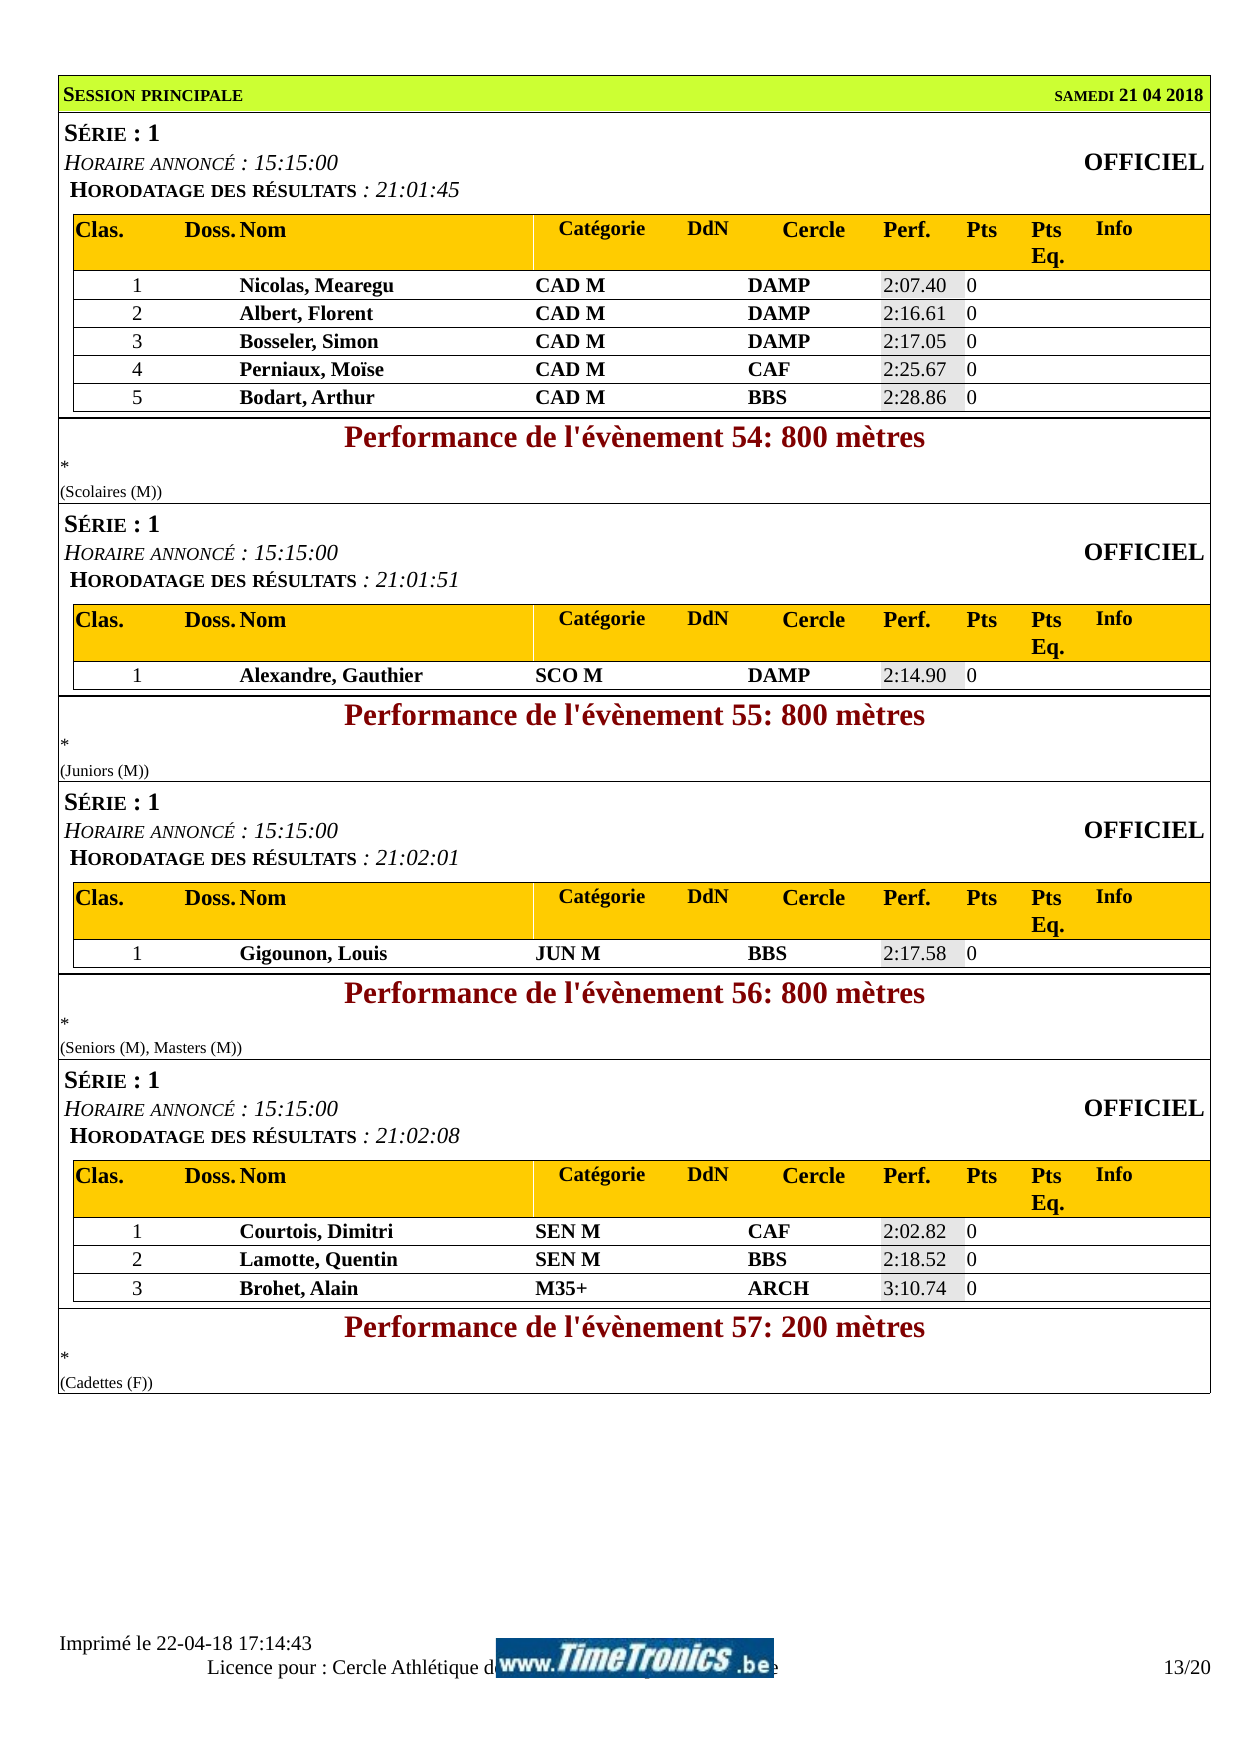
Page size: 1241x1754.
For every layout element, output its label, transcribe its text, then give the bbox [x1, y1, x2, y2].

table_cell DAMP [746, 300, 881, 327]
table_cell Bosseler, Simon [238, 328, 533, 355]
table_cell 2:02.82 [881, 1218, 965, 1245]
table_cell [1029, 940, 1094, 967]
table_header Cercle [746, 215, 881, 270]
table_header Pts Eq. [1029, 1161, 1094, 1217]
table_header Info [1094, 883, 1210, 939]
table_cell DAMP [746, 328, 881, 355]
table_cell [670, 1246, 746, 1273]
table_header Nom [238, 883, 533, 939]
table_cell Performance de l'évènement 55: 800 mètres * (Juniors (M)) [59, 697, 1210, 781]
table_header Perf. [881, 215, 965, 270]
table_cell ARCH [746, 1274, 881, 1301]
table_cell [670, 328, 746, 355]
table_header DdN [670, 1161, 746, 1217]
table_header Doss. [144, 883, 238, 939]
table_cell 4 [74, 356, 144, 383]
table_cell [144, 662, 238, 689]
table_cell 0 [965, 328, 1029, 355]
table_cell 0 [965, 1246, 1029, 1273]
table_cell [59, 598, 1210, 695]
table_header Nom [238, 215, 533, 270]
table_cell [1029, 1274, 1094, 1301]
table_cell 2 [74, 1246, 144, 1273]
table_cell Albert, Florent [238, 300, 533, 327]
table_cell [1029, 662, 1094, 689]
table_cell Alexandre, Gauthier [238, 662, 533, 689]
table_cell [1029, 1218, 1094, 1245]
table_header DdN [670, 883, 746, 939]
table_cell Nicolas, Mearegu [238, 271, 533, 298]
table_cell [1094, 1218, 1210, 1245]
table_header Nom [238, 1161, 533, 1217]
table_cell 0 [965, 1218, 1029, 1245]
table_header Clas. [74, 1161, 144, 1217]
table_cell 0 [965, 1274, 1029, 1301]
table_cell [59, 1154, 1210, 1308]
table_cell [59, 876, 1210, 973]
table_cell CAD M [534, 384, 670, 411]
table_cell BBS [746, 1246, 881, 1273]
table_header Série : 1 Horaire annoncé : 15:15:00 OFFICIEL Horodatage des résultats : 21:02:01 [59, 782, 1210, 876]
table_cell 2:17.58 [881, 940, 965, 967]
table_cell Lamotte, Quentin [238, 1246, 533, 1273]
table_cell CAD M [534, 300, 670, 327]
table_cell Performance de l'évènement 54: 800 mètres * (Scolaires (M)) [59, 419, 1210, 503]
table_header Doss. [144, 605, 238, 661]
table_cell 1 [74, 271, 144, 298]
table_header Pts [965, 1161, 1029, 1217]
table_header Série : 1 Horaire annoncé : 15:15:00 OFFICIEL Horodatage des résultats : 21:01:51 [59, 504, 1210, 598]
table_header Catégorie [534, 1161, 670, 1217]
table_cell [1094, 1246, 1210, 1273]
table_cell 3:10.74 [881, 1274, 965, 1301]
table_cell [1094, 271, 1210, 298]
table_cell [144, 1246, 238, 1273]
table_cell [1029, 328, 1094, 355]
table_cell 0 [965, 662, 1029, 689]
table_cell 2:07.40 [881, 271, 965, 298]
table_cell [1094, 940, 1210, 967]
table_header Clas. [74, 883, 144, 939]
table_cell [1029, 271, 1094, 298]
table_cell SEN M [534, 1246, 670, 1273]
table_cell 2:14.90 [881, 662, 965, 689]
table_cell 0 [965, 300, 1029, 327]
table_cell CAF [746, 1218, 881, 1245]
table_header DdN [670, 215, 746, 270]
table_header Catégorie [534, 215, 670, 270]
table_cell [59, 208, 1210, 417]
table_header Nom [238, 605, 533, 661]
table_header Info [1094, 215, 1210, 270]
table_cell [1029, 384, 1094, 411]
table_header Doss. [144, 215, 238, 270]
table_cell [1029, 300, 1094, 327]
table_cell 2:18.52 [881, 1246, 965, 1273]
table_cell [144, 356, 238, 383]
table_header Catégorie [534, 605, 670, 661]
table_cell [1029, 356, 1094, 383]
table_cell CAD M [534, 271, 670, 298]
table_cell [144, 1218, 238, 1245]
table_cell [670, 940, 746, 967]
table_header Info [1094, 605, 1210, 661]
table_header Session principale samedi 21 04 2018 [59, 76, 1210, 111]
table_cell DAMP [746, 662, 881, 689]
table_cell 0 [965, 356, 1029, 383]
table_cell 5 [74, 384, 144, 411]
table_cell 1 [74, 1218, 144, 1245]
table_cell Courtois, Dimitri [238, 1218, 533, 1245]
table_cell [670, 662, 746, 689]
table_cell [1094, 328, 1210, 355]
table_cell Brohet, Alain [238, 1274, 533, 1301]
table_cell [670, 1218, 746, 1245]
table_cell CAF [746, 356, 881, 383]
table_cell DAMP [746, 271, 881, 298]
table_header Perf. [881, 605, 965, 661]
table_header Pts [965, 215, 1029, 270]
table_header Série : 1 Horaire annoncé : 15:15:00 OFFICIEL Horodatage des résultats : 21:01:45 [59, 113, 1210, 208]
table_cell [144, 384, 238, 411]
table_cell JUN M [534, 940, 670, 967]
table_header Clas. [74, 605, 144, 661]
table_cell BBS [746, 940, 881, 967]
table_header Pts [965, 605, 1029, 661]
table_cell 1 [74, 662, 144, 689]
table_cell [144, 300, 238, 327]
table_cell [1094, 662, 1210, 689]
table_cell Bodart, Arthur [238, 384, 533, 411]
table_cell Gigounon, Louis [238, 940, 533, 967]
table_header Catégorie [534, 883, 670, 939]
table_cell [670, 1274, 746, 1301]
table_header Série : 1 Horaire annoncé : 15:15:00 OFFICIEL Horodatage des résultats : 21:02:08 [59, 1060, 1210, 1154]
table_cell [670, 271, 746, 298]
table_cell CAD M [534, 328, 670, 355]
table_cell [144, 1274, 238, 1301]
table_cell 2:28.86 [881, 384, 965, 411]
table_header Pts Eq. [1029, 883, 1094, 939]
table_cell SCO M [534, 662, 670, 689]
table_header Clas. [74, 215, 144, 270]
table_header Cercle [746, 883, 881, 939]
table_header Pts Eq. [1029, 215, 1094, 270]
table_cell [1094, 1274, 1210, 1301]
table_cell M35+ [534, 1274, 670, 1301]
table_header Perf. [881, 1161, 965, 1217]
table_header Perf. [881, 883, 965, 939]
table_cell 3 [74, 328, 144, 355]
table_cell [144, 940, 238, 967]
table_cell 0 [965, 271, 1029, 298]
table_cell 2:17.05 [881, 328, 965, 355]
table_header Pts [965, 883, 1029, 939]
table_cell 2 [74, 300, 144, 327]
table_header DdN [670, 605, 746, 661]
table_cell 0 [965, 940, 1029, 967]
table_cell 1 [74, 940, 144, 967]
table_header Cercle [746, 605, 881, 661]
table_cell BBS [746, 384, 881, 411]
table_cell [1094, 384, 1210, 411]
table_cell Perniaux, Moïse [238, 356, 533, 383]
table_cell [1094, 300, 1210, 327]
table_cell 3 [74, 1274, 144, 1301]
table_cell 2:16.61 [881, 300, 965, 327]
table_cell Performance de l'évènement 56: 800 mètres * (Seniors (M), Masters (M)) [59, 975, 1210, 1059]
table_cell SEN M [534, 1218, 670, 1245]
table_cell [144, 271, 238, 298]
table_cell Performance de l'évènement 57: 200 mètres * (Cadettes (F)) [59, 1309, 1210, 1393]
table_cell [144, 328, 238, 355]
table_header Info [1094, 1161, 1210, 1217]
table_cell [670, 300, 746, 327]
table_cell CAD M [534, 356, 670, 383]
table_header Pts Eq. [1029, 605, 1094, 661]
table_cell [670, 356, 746, 383]
table_cell [1029, 1246, 1094, 1273]
table_cell 2:25.67 [881, 356, 965, 383]
table_cell [670, 384, 746, 411]
table_header Cercle [746, 1161, 881, 1217]
table_cell 0 [965, 384, 1029, 411]
table_cell [1094, 356, 1210, 383]
table_header Doss. [144, 1161, 238, 1217]
